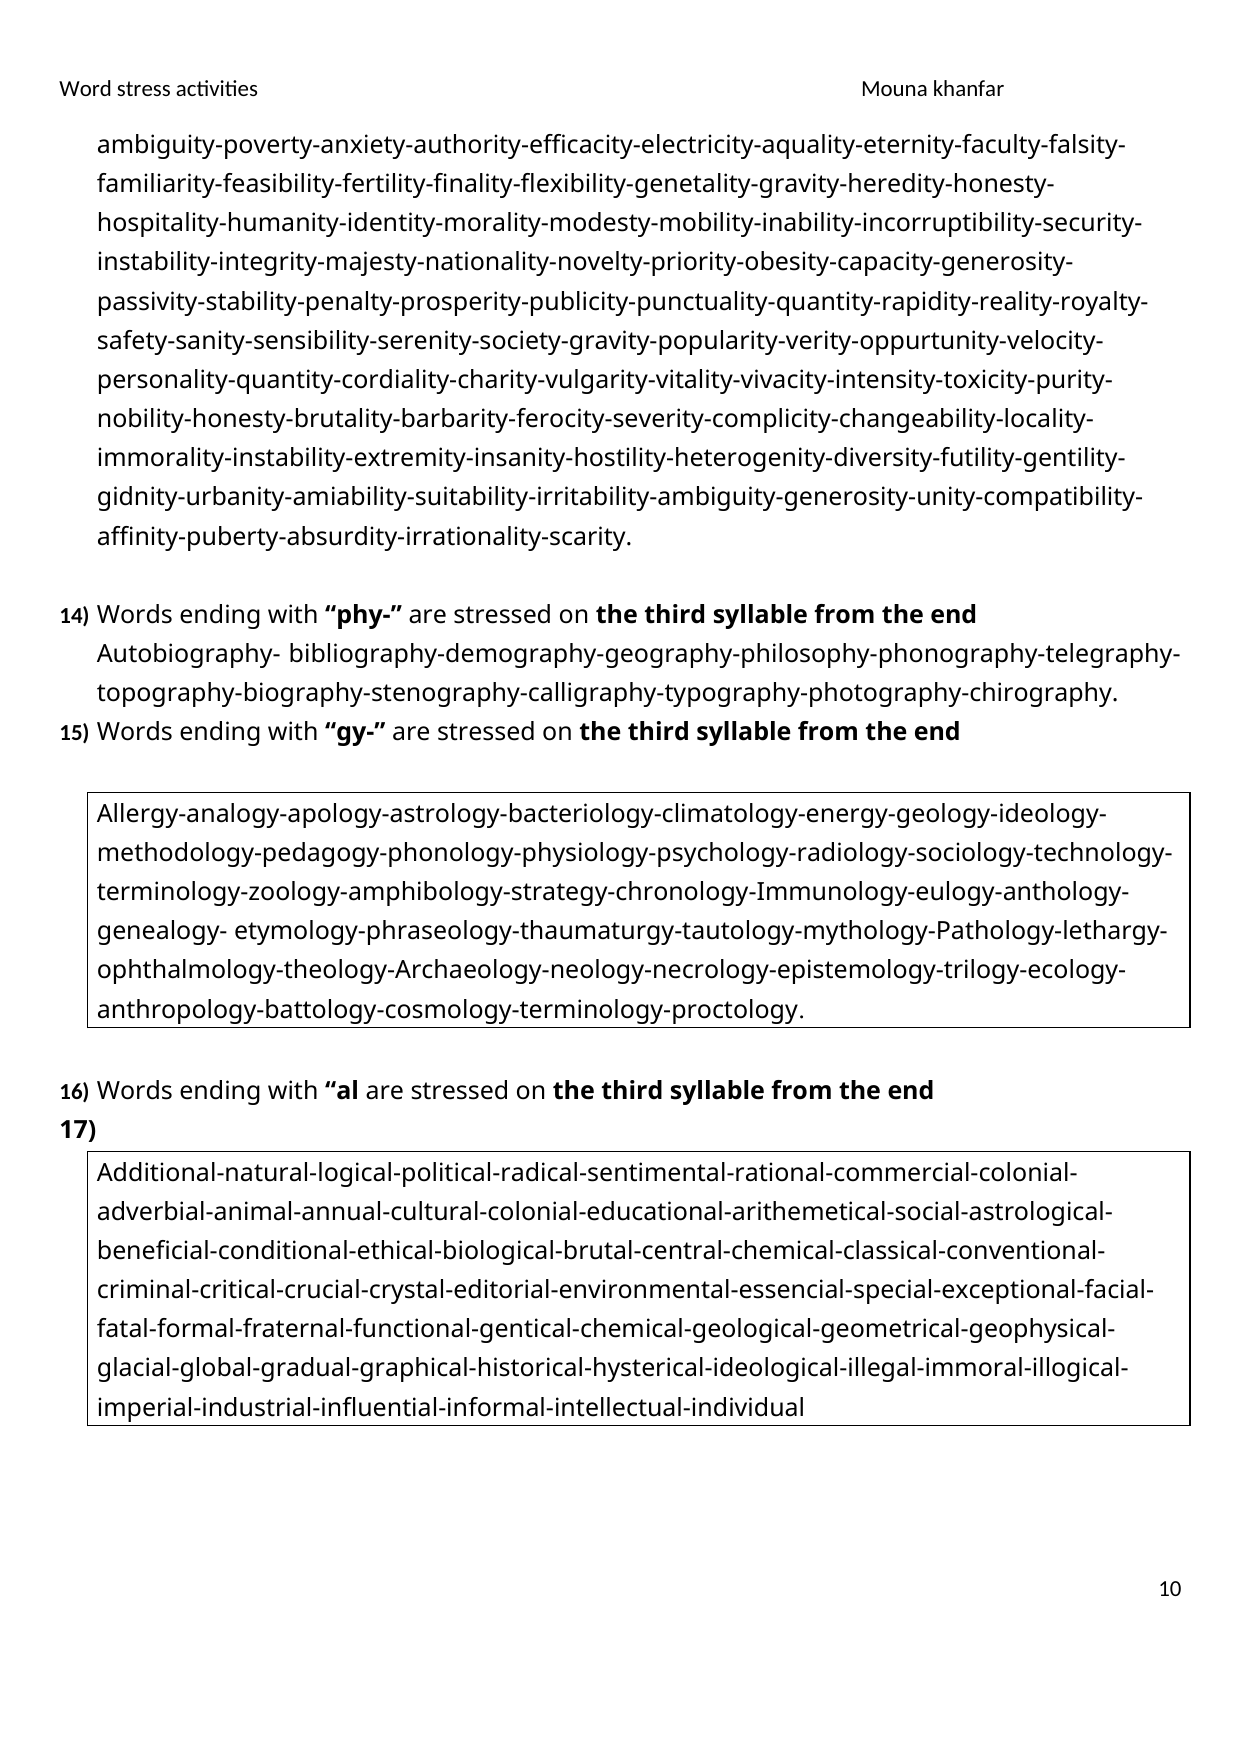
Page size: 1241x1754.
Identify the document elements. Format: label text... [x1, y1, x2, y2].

list Words ending with “phy-” are stressed on the third syllable from the end [59, 596, 1181, 631]
list Additional-natural-logical-political-radical-sentimental-rational-commercial-colonial-adverbial-animal-annual-cultural-colonial-educational-arithemetical-social-astrological-beneficial-conditional-ethical-biological-brutal-central-chemical-classical-conventional-criminal-critical-crucial-crystal-editorial-environmental-essencial-special-exceptional-facial-fatal-formal-fraternal-functional-gentical-chemical-geological-geometrical-geophysical-glacial-global-gradual-graphical-historical-hysterical-ideological-illegal-immoral-illogical-imperial-industrial-influential-informal-intellectual-individual [88, 1152, 1189, 1425]
list ambiguity-poverty-anxiety-authority-efficacity-electricity-aquality-eternity-faculty-falsity-familiarity-feasibility-fertility-finality-flexibility-genetality-gravity-heredity-honesty-hospitality-humanity-identity-morality-modesty-mobility-inability-incorruptibility-security-instability-integrity-majesty-nationality-novelty-priority-obesity-capacity-generosity-passivity-stability-penalty-prosperity-publicity-punctuality-quantity-rapidity-reality-royalty-safety-sanity-sensibility-serenity-society-gravity-popularity-verity-oppurtunity-velocity-personality-quantity-cordiality-charity-vulgarity-vitality-vivacity-intensity-toxicity-purity-nobility-honesty-brutality-barbarity-ferocity-severity-complicity-changeability-locality-immorality-instability-extremity-insanity-hostility-heterogenity-diversity-futility-gentility-gidnity-urbanity-amiability-suitability-irritability-ambiguity-generosity-unity-compatibility-affinity-puberty-absurdity-irrationality-scarity. [97, 126, 1181, 552]
list Autobiography- bibliography-demography-geography-philosophy-phonography-telegraphy-topography-biography-stenography-calligraphy-typography-photography-chirography. [97, 636, 1181, 709]
list Allergy-analogy-apology-astrology-bacteriology-climatology-energy-geology-ideology-methodology-pedagogy-phonology-physiology-psychology-radiology-sociology-technology-terminology-zoology-amphibology-strategy-chronology-Immunology-eulogy-anthology-genealogy- etymology-phraseology-thaumaturgy-tautology-mythology-Pathology-lethargy-ophthalmology-theology-Archaeology-neology-necrology-epistemology-trilogy-ecology-anthropology-battology-cosmology-terminology-proctology. [88, 793, 1189, 1027]
list Words ending with “gy-” are stressed on the third syllable from the end [59, 714, 1181, 748]
list Words ending with “al are stressed on the third syllable from the end [59, 1073, 1181, 1107]
